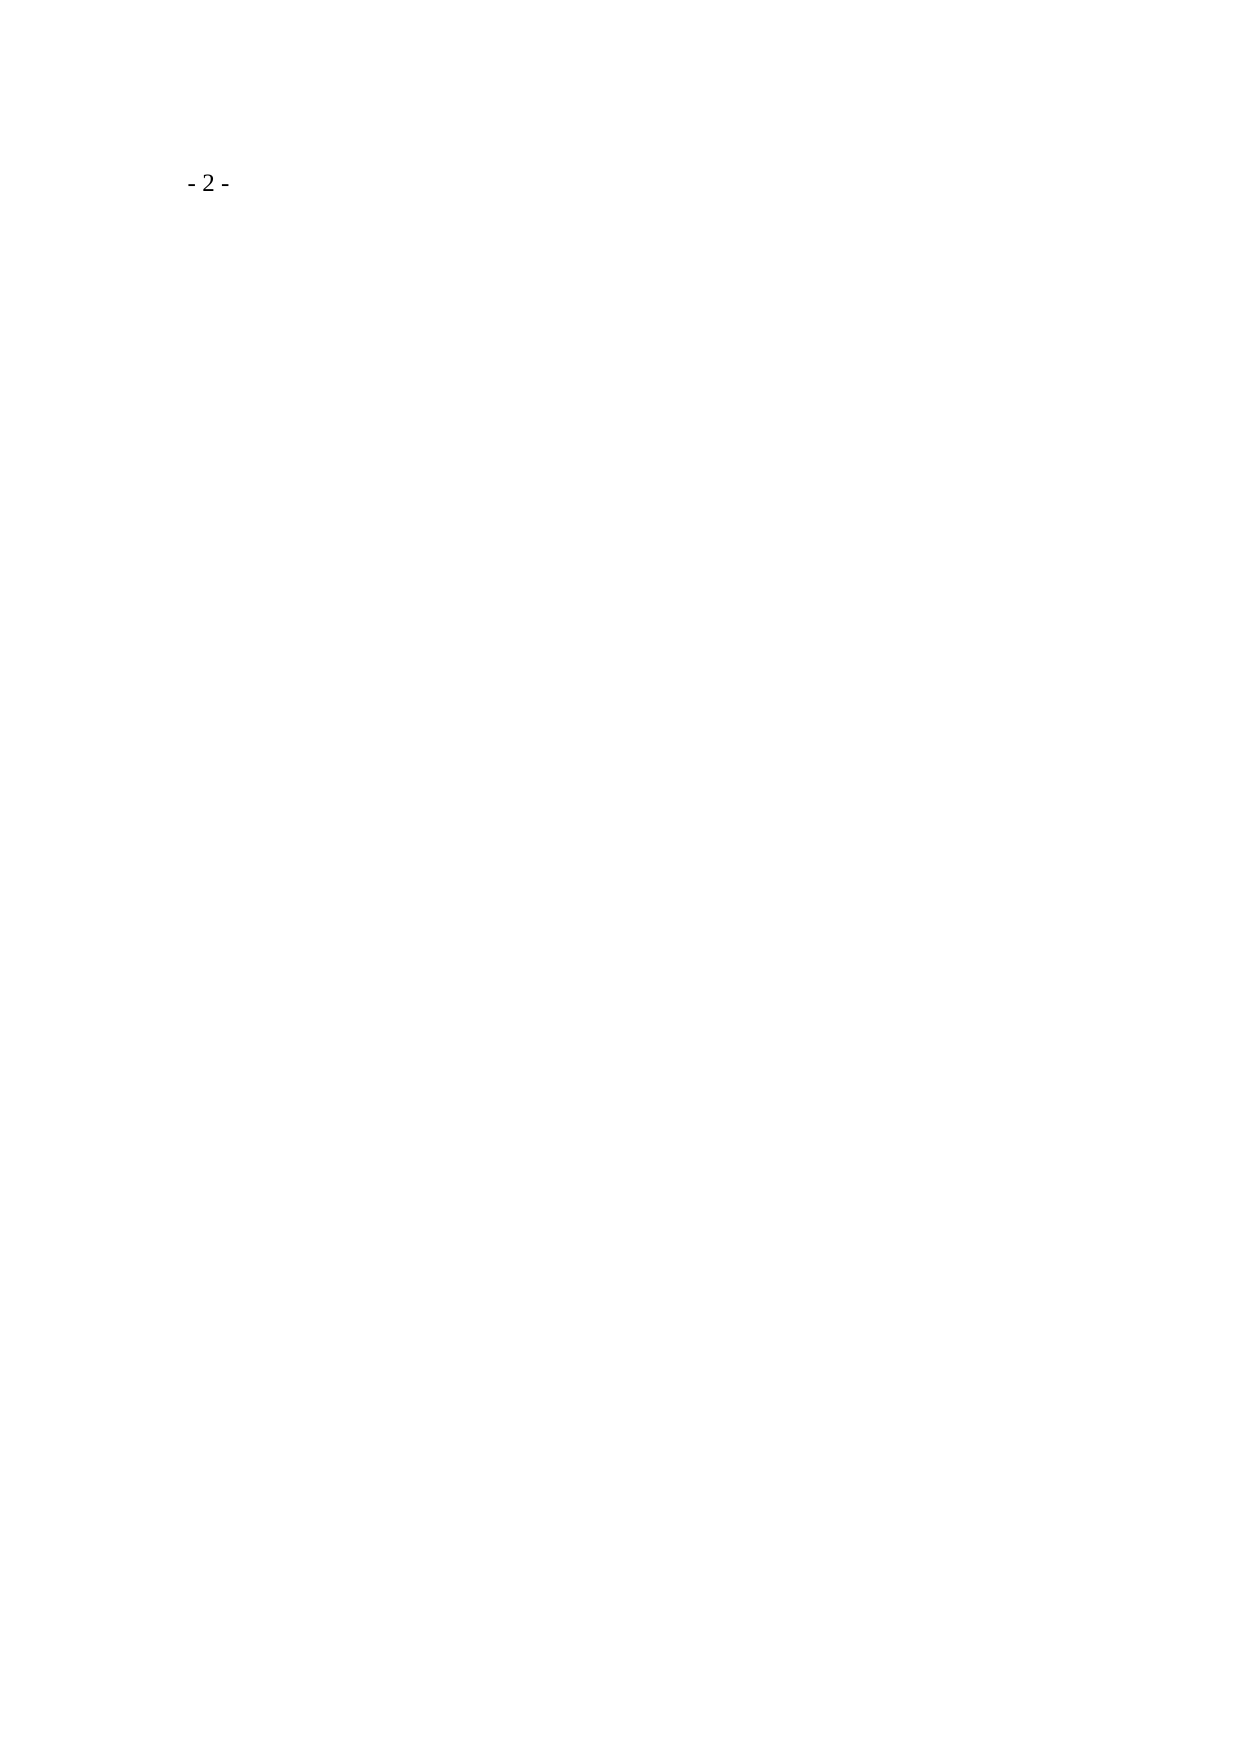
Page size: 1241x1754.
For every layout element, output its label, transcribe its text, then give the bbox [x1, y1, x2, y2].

text - 2 - [187, 164, 1053, 202]
